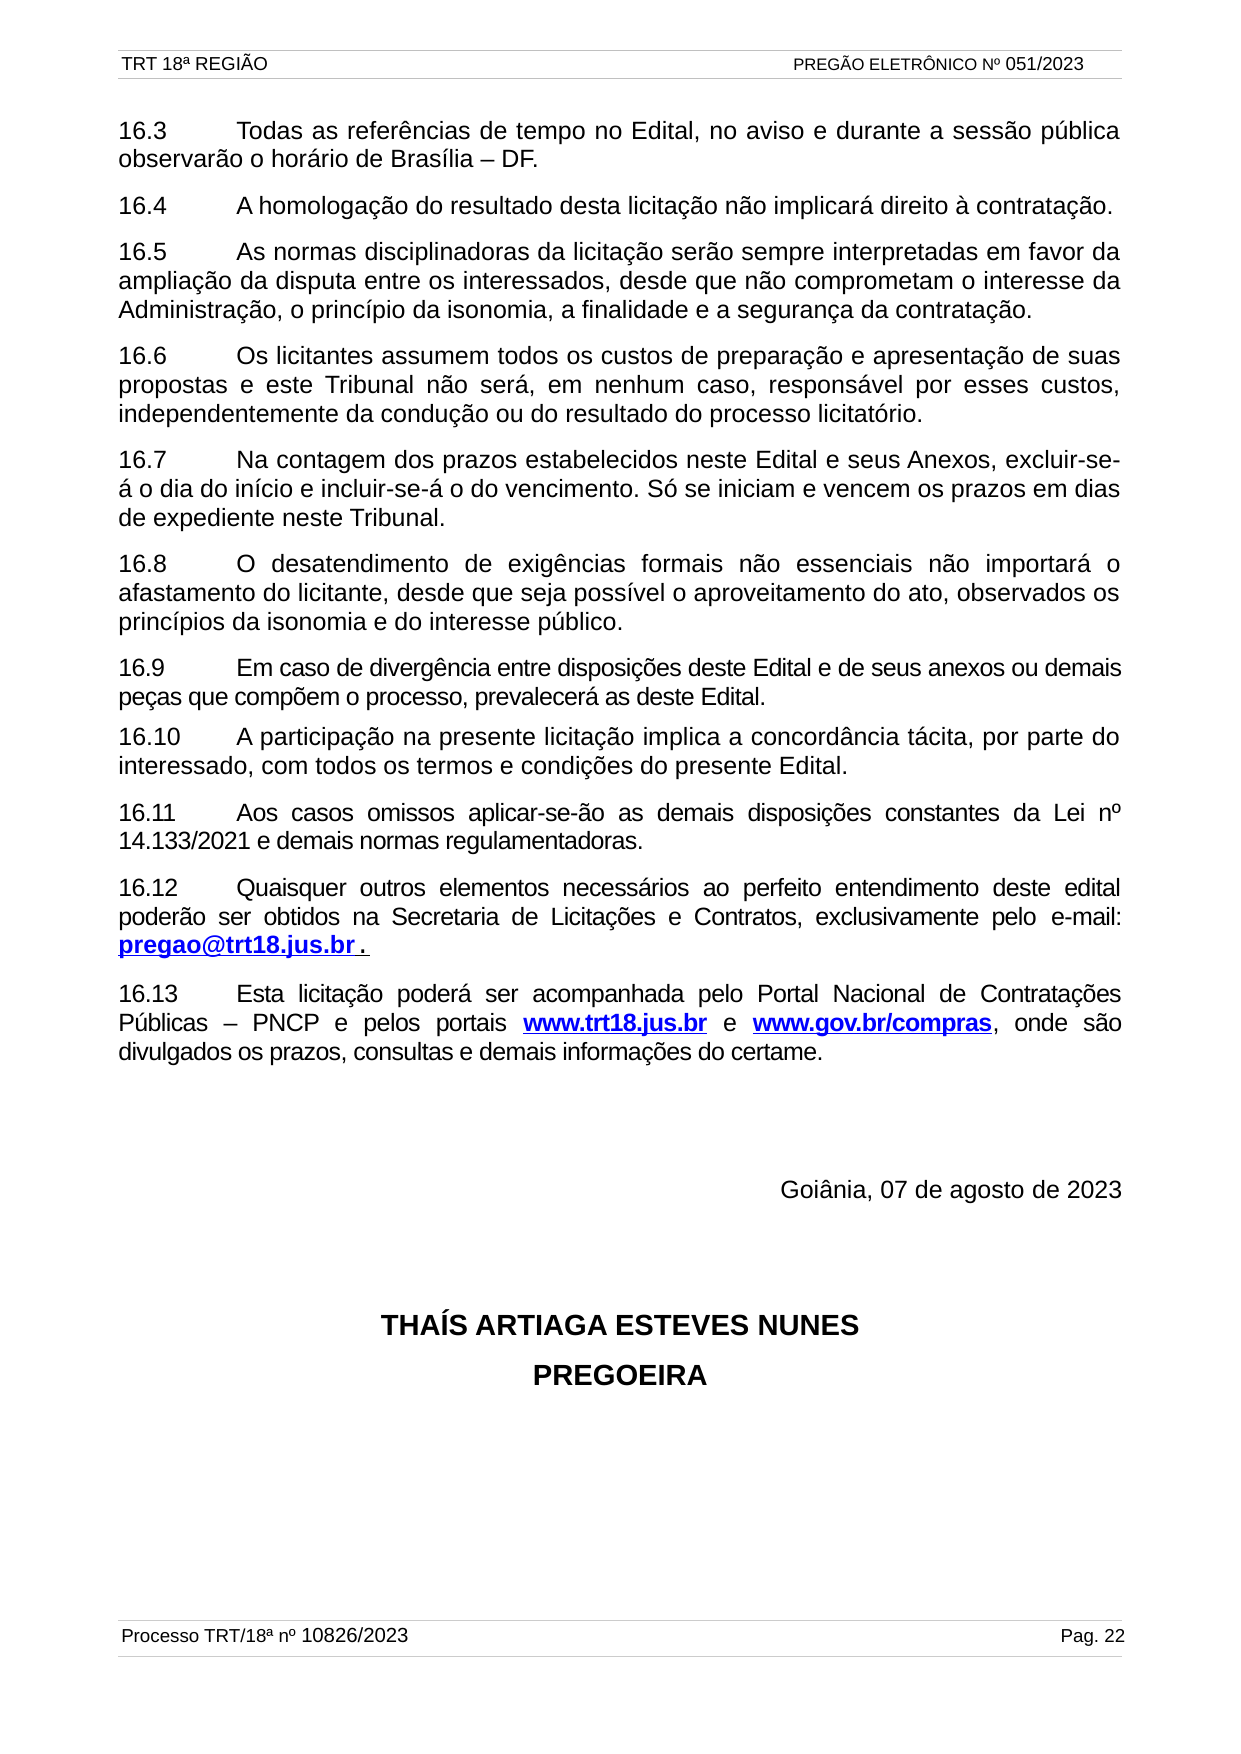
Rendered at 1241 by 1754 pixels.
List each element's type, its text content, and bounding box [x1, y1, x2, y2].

text 16.6 Os licitantes assumem todos os custos de preparação e apresentação de suas propostas e este Tribunal não será, em nenhum caso, responsável por esses custos, independentemente da condução ou do resultado do processo licitatório. [118, 341, 1122, 427]
text 16.12 Quaisquer outros elementos necessários ao perfeito entendimento deste edital poderão ser obtidos na Secretaria de Licitações e Contratos, exclusivamente pelo e-mail: pregao@trt18.jus.br. [118, 873, 1122, 961]
text PREGOEIRA [118, 1358, 1122, 1392]
text THAÍS ARTIAGA ESTEVES NUNES [118, 1308, 1122, 1342]
text 16.3 Todas as referências de tempo no Edital, no aviso e durante a sessão pública observarão o horário de Brasília – DF. [118, 116, 1122, 173]
text 16.13 Esta licitação poderá ser acompanhada pelo Portal Nacional de Contratações Públicas – PNCP e pelos portais www.trt18.jus.br e www.gov.br/compras, onde são divulgados os prazos, consultas e demais informações do certame. [118, 979, 1122, 1065]
text 16.10 A participação na presente licitação implica a concordância tácita, por parte do interessado, com todos os termos e condições do presente Edital. [118, 722, 1122, 780]
text 16.11 Aos casos omissos aplicar-se-ão as demais disposições constantes da Lei nº 14.133/2021 e demais normas regulamentadoras. [118, 798, 1122, 855]
text 16.5 As normas disciplinadoras da licitação serão sempre interpretadas em favor da ampliação da disputa entre os interessados, desde que não comprometam o interesse da Administração, o princípio da isonomia, a finalidade e a segurança da contratação. [118, 237, 1122, 323]
text 16.9 Em caso de divergência entre disposições deste Edital e de seus anexos ou demais peças que compõem o processo, prevalecerá as deste Edital. [118, 653, 1122, 711]
text 16.8 O desatendimento de exigências formais não essenciais não importará o afastamento do licitante, desde que seja possível o aproveitamento do ato, observados os princípios da isonomia e do interesse público. [118, 549, 1122, 635]
text 16.7 Na contagem dos prazos estabelecidos neste Edital e seus Anexos, excluir-se-á o dia do início e incluir-se-á o do vencimento. Só se iniciam e vencem os prazos em dias de expediente neste Tribunal. [118, 445, 1122, 531]
text 16.4 A homologação do resultado desta licitação não implicará direito à contratação. [118, 191, 1122, 219]
text Goiânia, 07 de agosto de 2023 [118, 1175, 1122, 1204]
